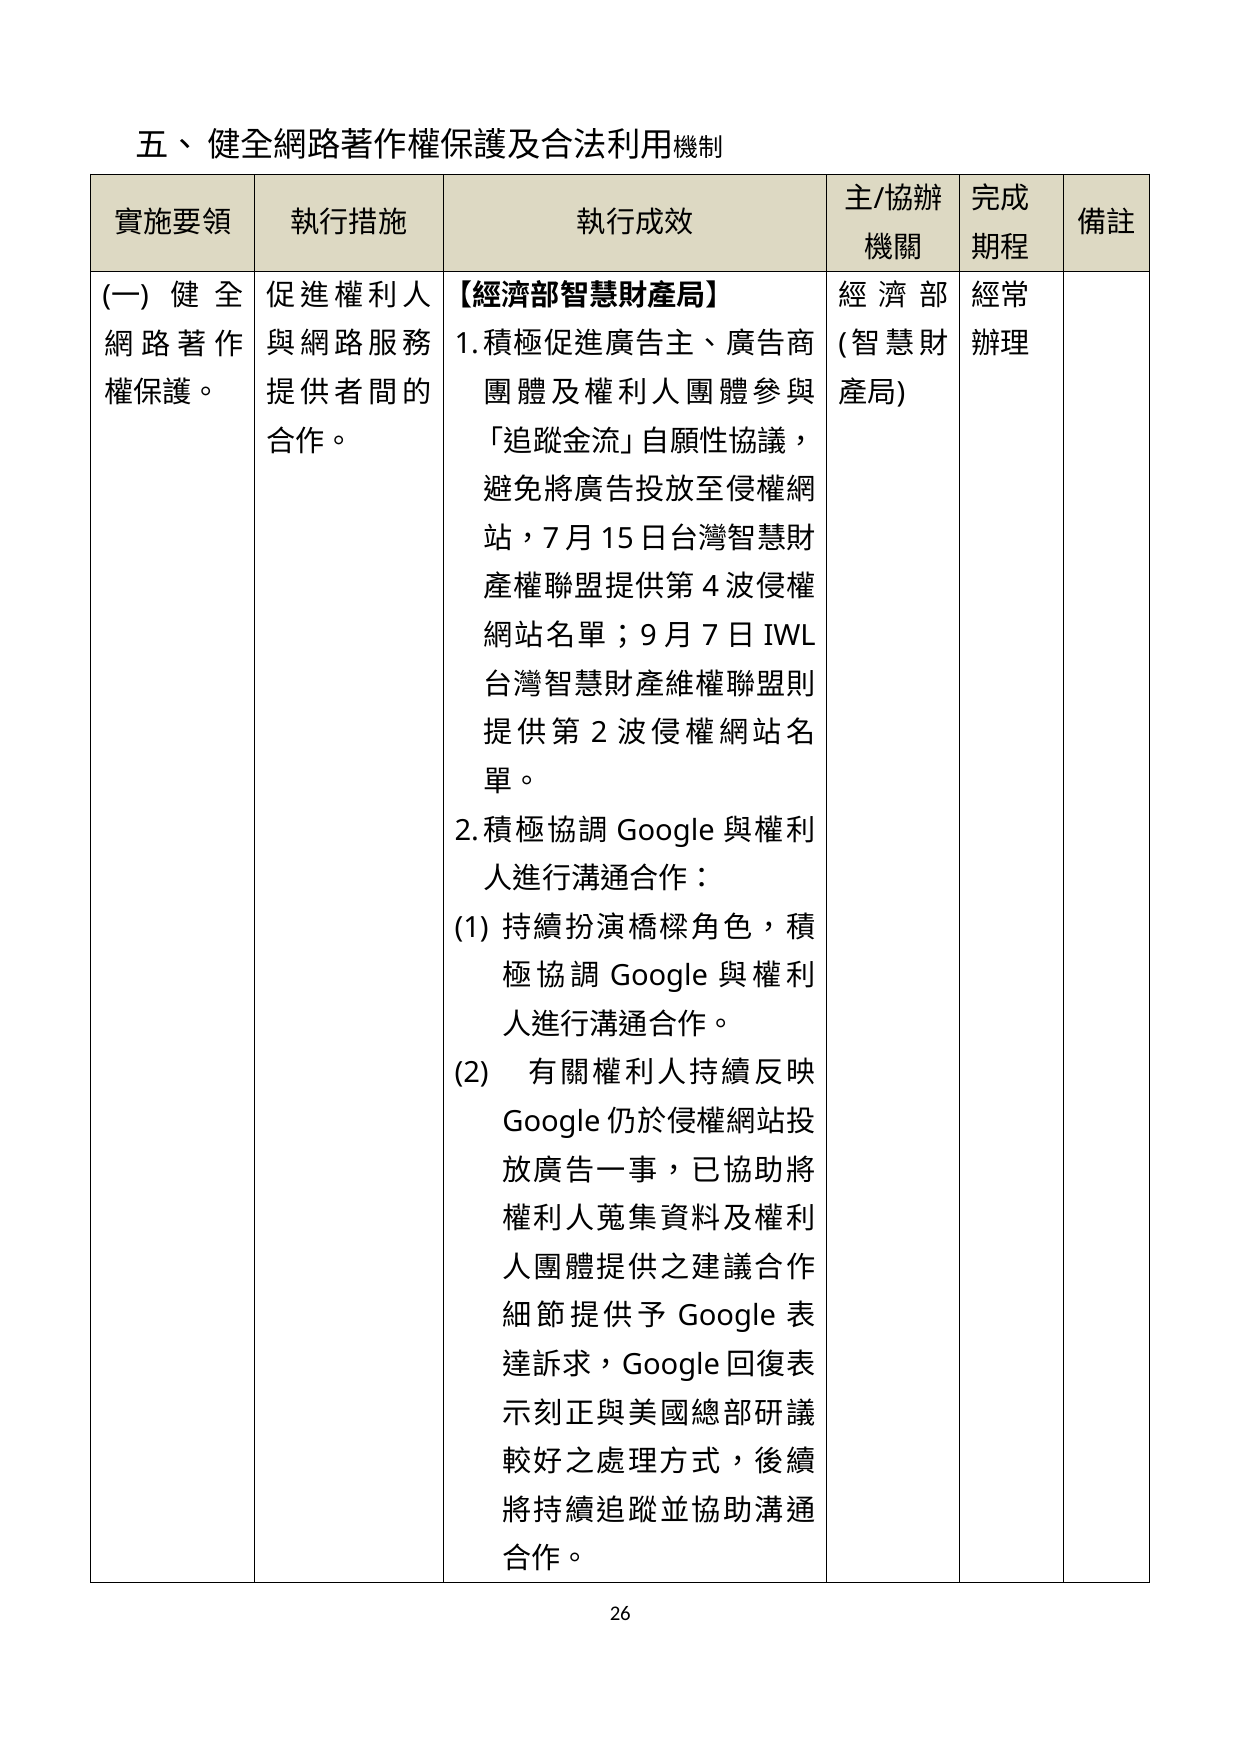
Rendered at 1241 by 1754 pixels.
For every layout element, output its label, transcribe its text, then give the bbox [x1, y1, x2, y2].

table_cell 【經濟部智慧財產局】 1. 積極促進廣告主、廣告商團體及權利人團體參與「追蹤金流」自願性協議，避免將廣告投放至侵權網站，7月15日台灣智慧財產權聯盟提供第4波侵權網站名單；9月7日IWL台灣智慧財產維權聯盟則提供第2波侵權網站名單。 2. 積極協調Google與權利人進行溝通合作： (1) 持續扮演橋樑角色，積極協調Google與權利人進行溝通合作。 (2) 有關權利人持續反映Google仍於侵權網站投放廣告一事，已協助將權利人蒐集資料及權利人團體提供之建議合作細節提供予Google表達訴求，Google回復表示刻正與美國總部研議較好之處理方式，後續將持續追蹤並協助溝通合作。 [444, 272, 826, 1582]
table_cell 促進權利人與網路服務提供者間的合作。 [255, 272, 443, 1582]
table_header 執行成效 [444, 175, 826, 271]
table_cell [1064, 272, 1149, 1582]
table_header 實施要領 [91, 175, 254, 271]
list 健全網路著作權保護及合法利用機制 [118, 118, 1122, 166]
table_cell 健全網路著作權保護。 [91, 272, 254, 1582]
table_header 完成期程 [960, 175, 1063, 271]
table_header 備註 [1064, 175, 1149, 271]
table_header 執行措施 [255, 175, 443, 271]
table_cell 經濟部(智慧財產局) [827, 272, 959, 1582]
table_cell 經常辦理 [960, 272, 1063, 1582]
table_header 主/協辦機關 [827, 175, 959, 271]
